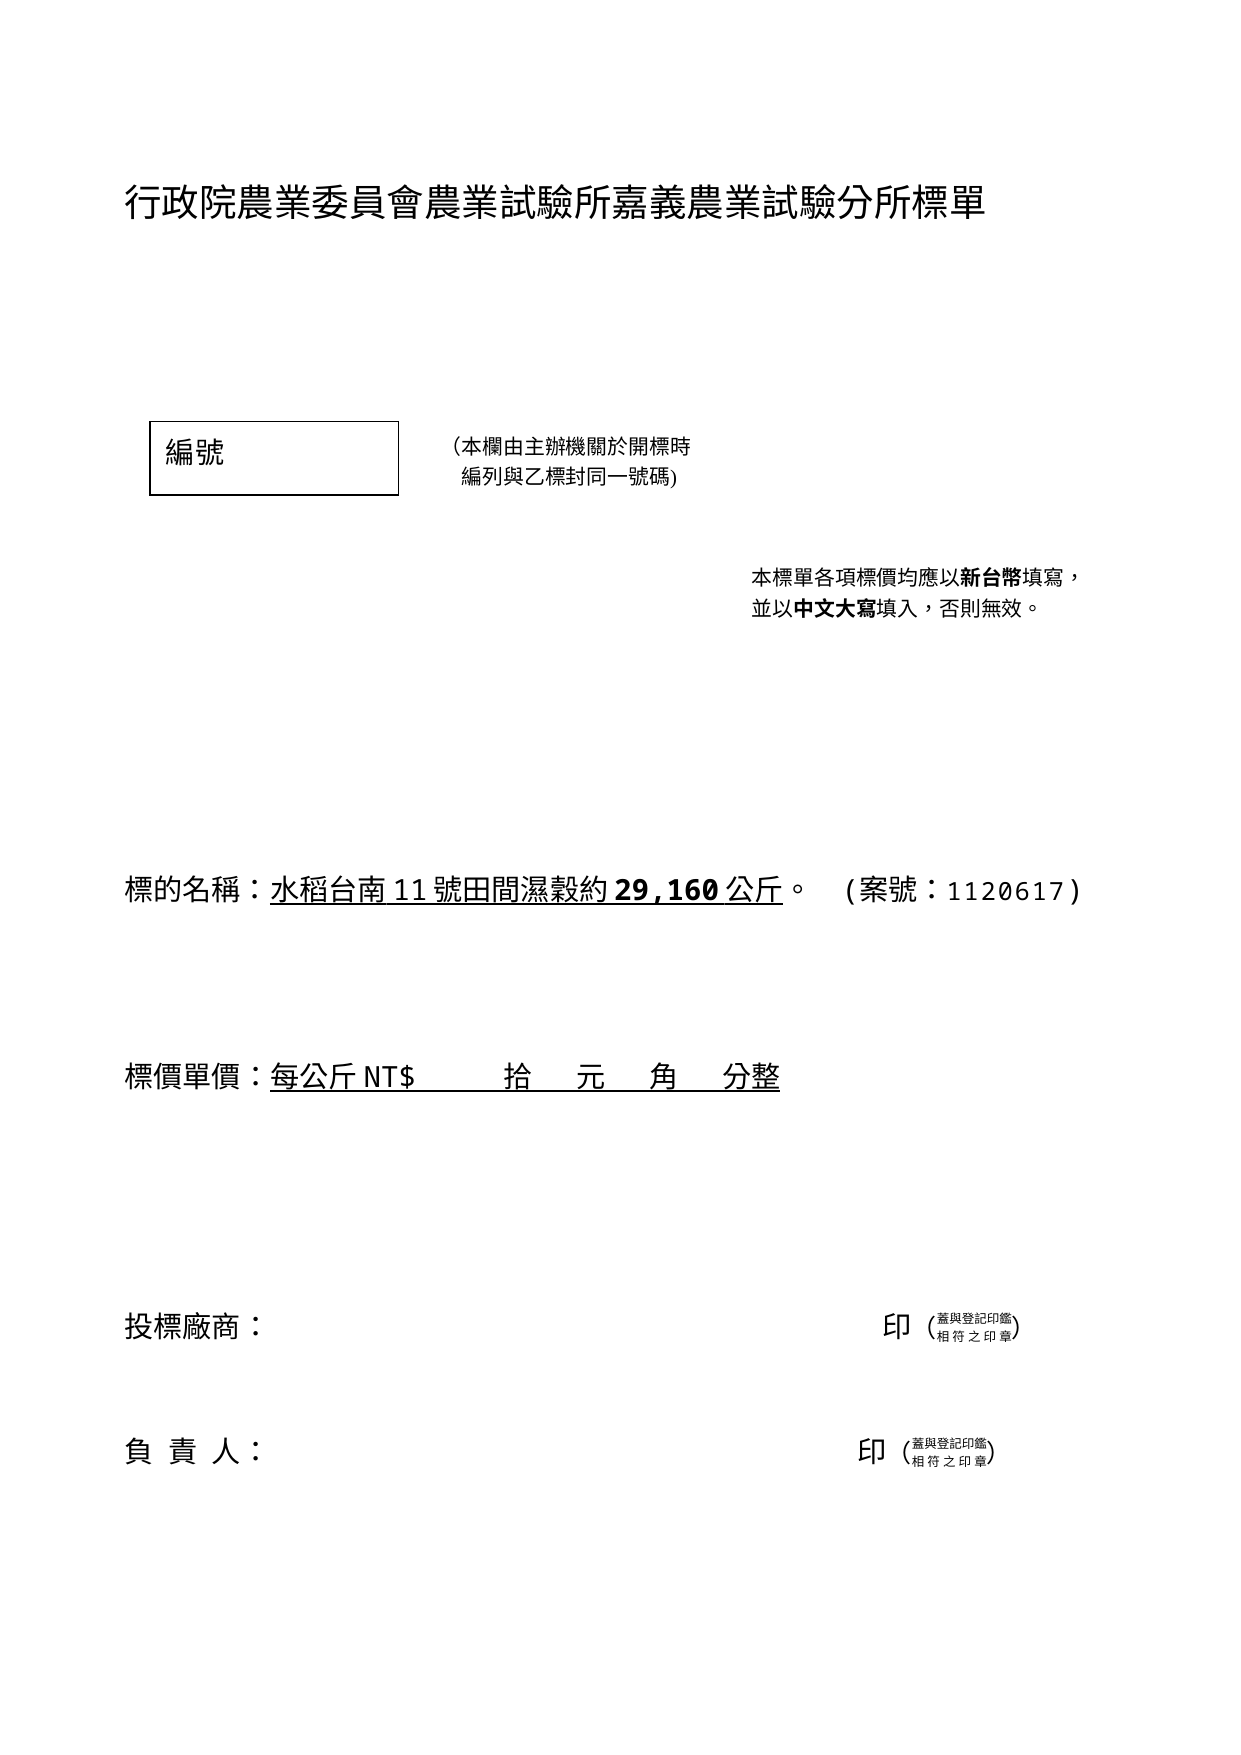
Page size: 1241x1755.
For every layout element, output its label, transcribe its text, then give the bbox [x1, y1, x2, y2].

text 本標單各項標價均應以新台幣填寫，並以中文大寫填入，否則無效。 [752, 562, 1097, 622]
text 編列與乙標封同一號碼) [441, 460, 695, 490]
text 標的名稱：水稻台南11號田間濕穀約29,160公斤。 (案號：1120617) [124, 846, 1116, 908]
text 編號 [166, 430, 382, 472]
text 投標廠商： 印（蓋與登記印鑑相符之印章） [124, 1283, 1116, 1346]
text 負 責 人： 印（蓋與登記印鑑相符之印章） [124, 1408, 1116, 1471]
text 行政院農業委員會農業試驗所嘉義農業試驗分所標單 [124, 158, 1116, 221]
text [163, 102, 185, 134]
text 標價單價：每公斤NT$ 拾 元 角 分整 [124, 1033, 1095, 1096]
text （本欄由主辦機關於開標時 [441, 430, 695, 460]
